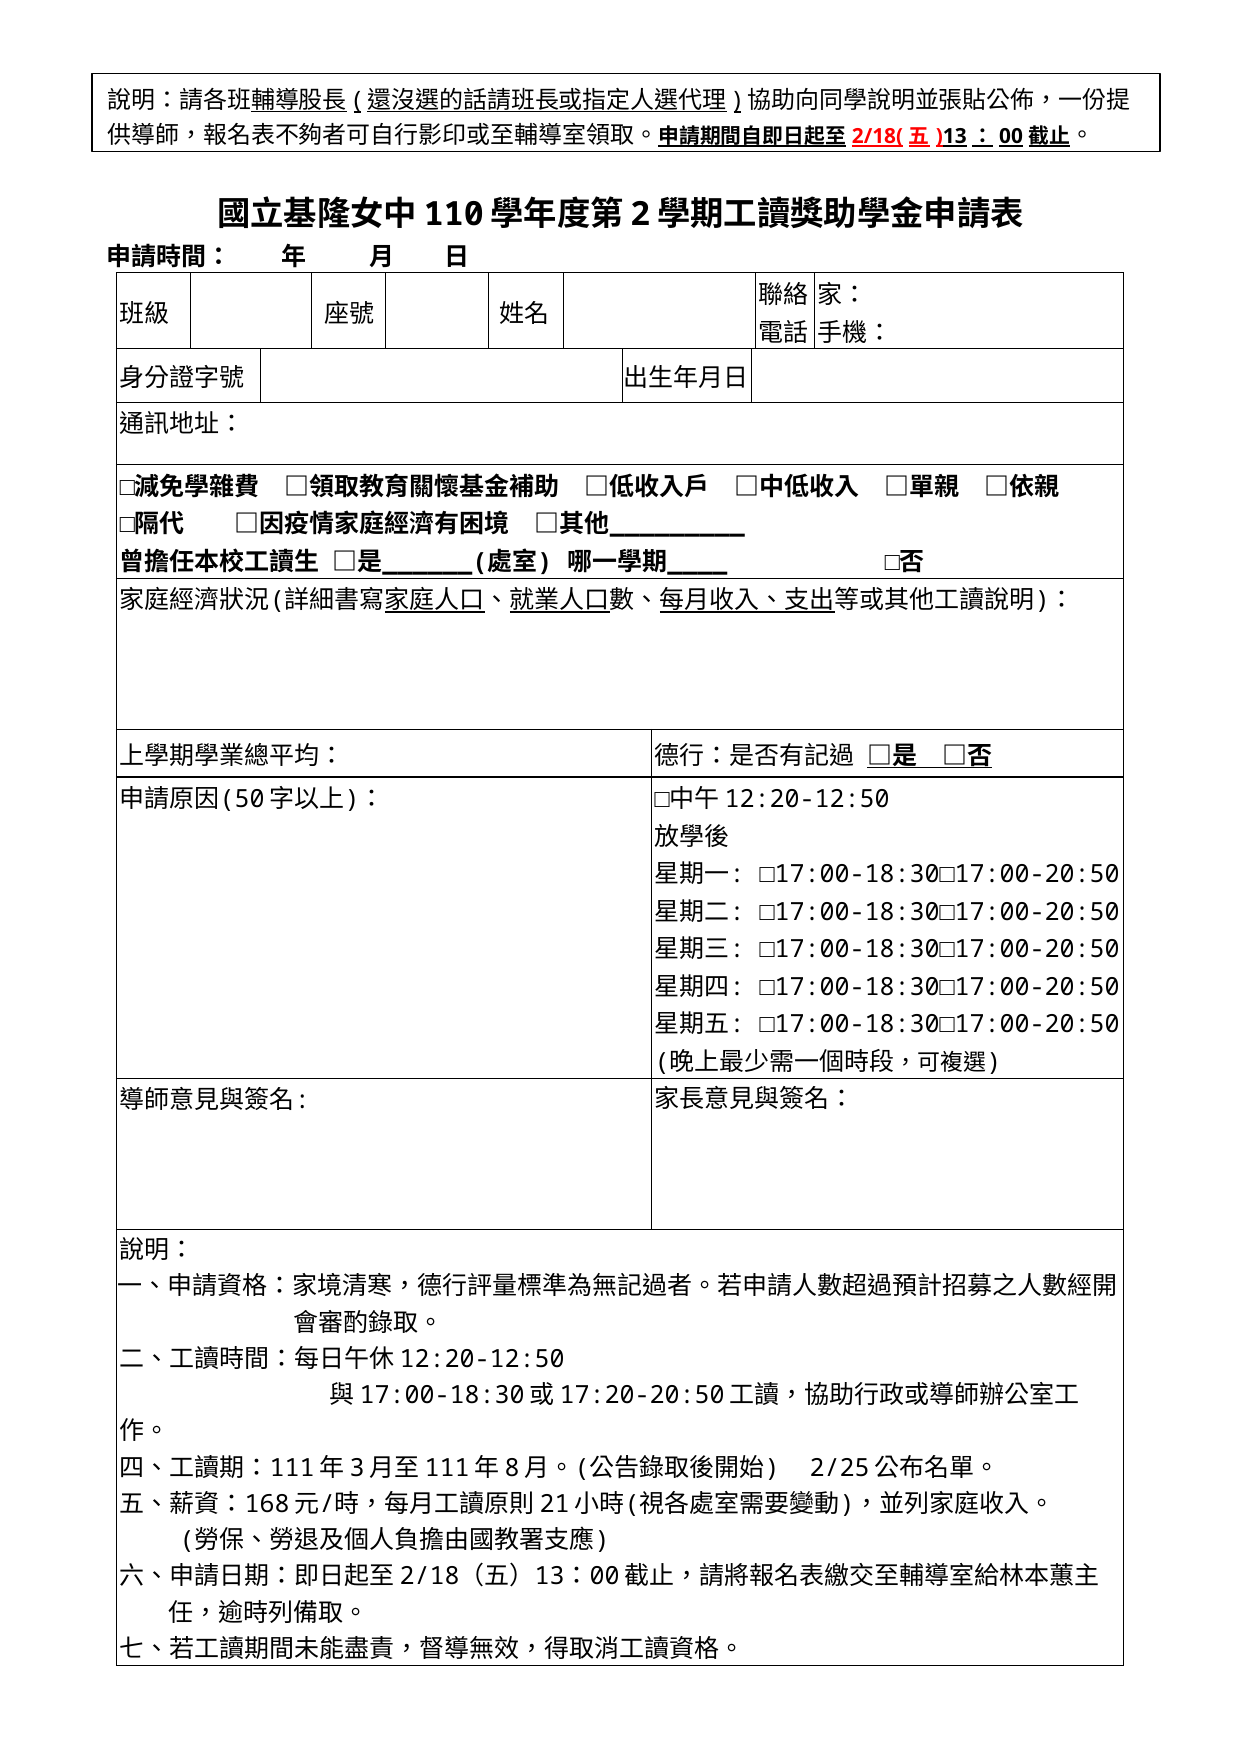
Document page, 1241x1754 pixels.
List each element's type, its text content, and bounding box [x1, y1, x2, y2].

table_header [191, 273, 311, 348]
table_header [386, 273, 488, 348]
table_cell [261, 349, 622, 402]
table_cell 通訊地址： [117, 403, 1123, 464]
table_cell [752, 349, 1123, 402]
text 申請時間： 年 月 日 [106, 235, 1134, 272]
table_cell 說明： 一、申請資格：家境清寒，德行評量標準為無記過者。若申請人數超過預計招募之人數經開會審酌錄取。 二、工讀時間：每日午休12:20-12:50 與17:00-18:30或17:20-20:50工讀，協助行政或導師辦公室工作。 四、工讀期：111年3月至111年8月。(公告錄取後開始) 2/25公布名單。 五、薪資：168元/時，每月工讀原則21小時(視各處室需要變動)，並列家庭收入。 (勞保、勞退及個人負擔由國教署支應) 六、申請日期：即日起至2/18（五）13：00截止，請將報名表繳交至輔導室給林本蕙主任，逾時列備取。 七、若工讀期間未能盡責，督導無效，得取消工讀資格。 [117, 1230, 1123, 1664]
table_cell 家庭經濟狀況(詳細書寫家庭人口、就業人口數、每月收入、支出等或其他工讀說明)： [117, 579, 1123, 729]
text 國立基隆女中110學年度第2學期工讀獎助學金申請表 [106, 186, 1134, 235]
table_header 班級 [117, 273, 190, 348]
table_cell 身分證字號 [117, 349, 260, 402]
table_header [564, 273, 755, 348]
table_cell 德行：是否有記過 □是 □否 [652, 730, 1123, 776]
table_cell 申請原因(50字以上)： [117, 778, 651, 1077]
table_header 家： 手機： [815, 273, 1123, 348]
table_header 姓名 [489, 273, 563, 348]
table_header 座號 [312, 273, 385, 348]
table_cell 導師意見與簽名: [117, 1079, 651, 1228]
table_cell 出生年月日 [623, 349, 751, 402]
table_header 聯絡電話 [756, 273, 814, 348]
table_cell □中午12:20-12:50 放學後 星期一: □17:00-18:30□17:00-20:50 星期二: □17:00-18:30□17:00-20:50 星期三: □17:00-18:30□17:00-20:50 星期四: □17:00-18:30□17:00-20:50 星期五: □17:00-18:30□17:00-20:50 (晚上最少需一個時段，可複選) [652, 778, 1123, 1077]
table_cell 上學期學業總平均： [117, 730, 651, 776]
table_cell 家長意見與簽名： [652, 1079, 1123, 1228]
table_cell □減免學雜費 □領取教育關懷基金補助 □低收入戶 □中低收入 □單親 □依親 □隔代 □因疫情家庭經濟有困境 □其他_________ 曾擔任本校工讀生 □是______(處室) 哪一學期____ □否 [117, 465, 1123, 578]
